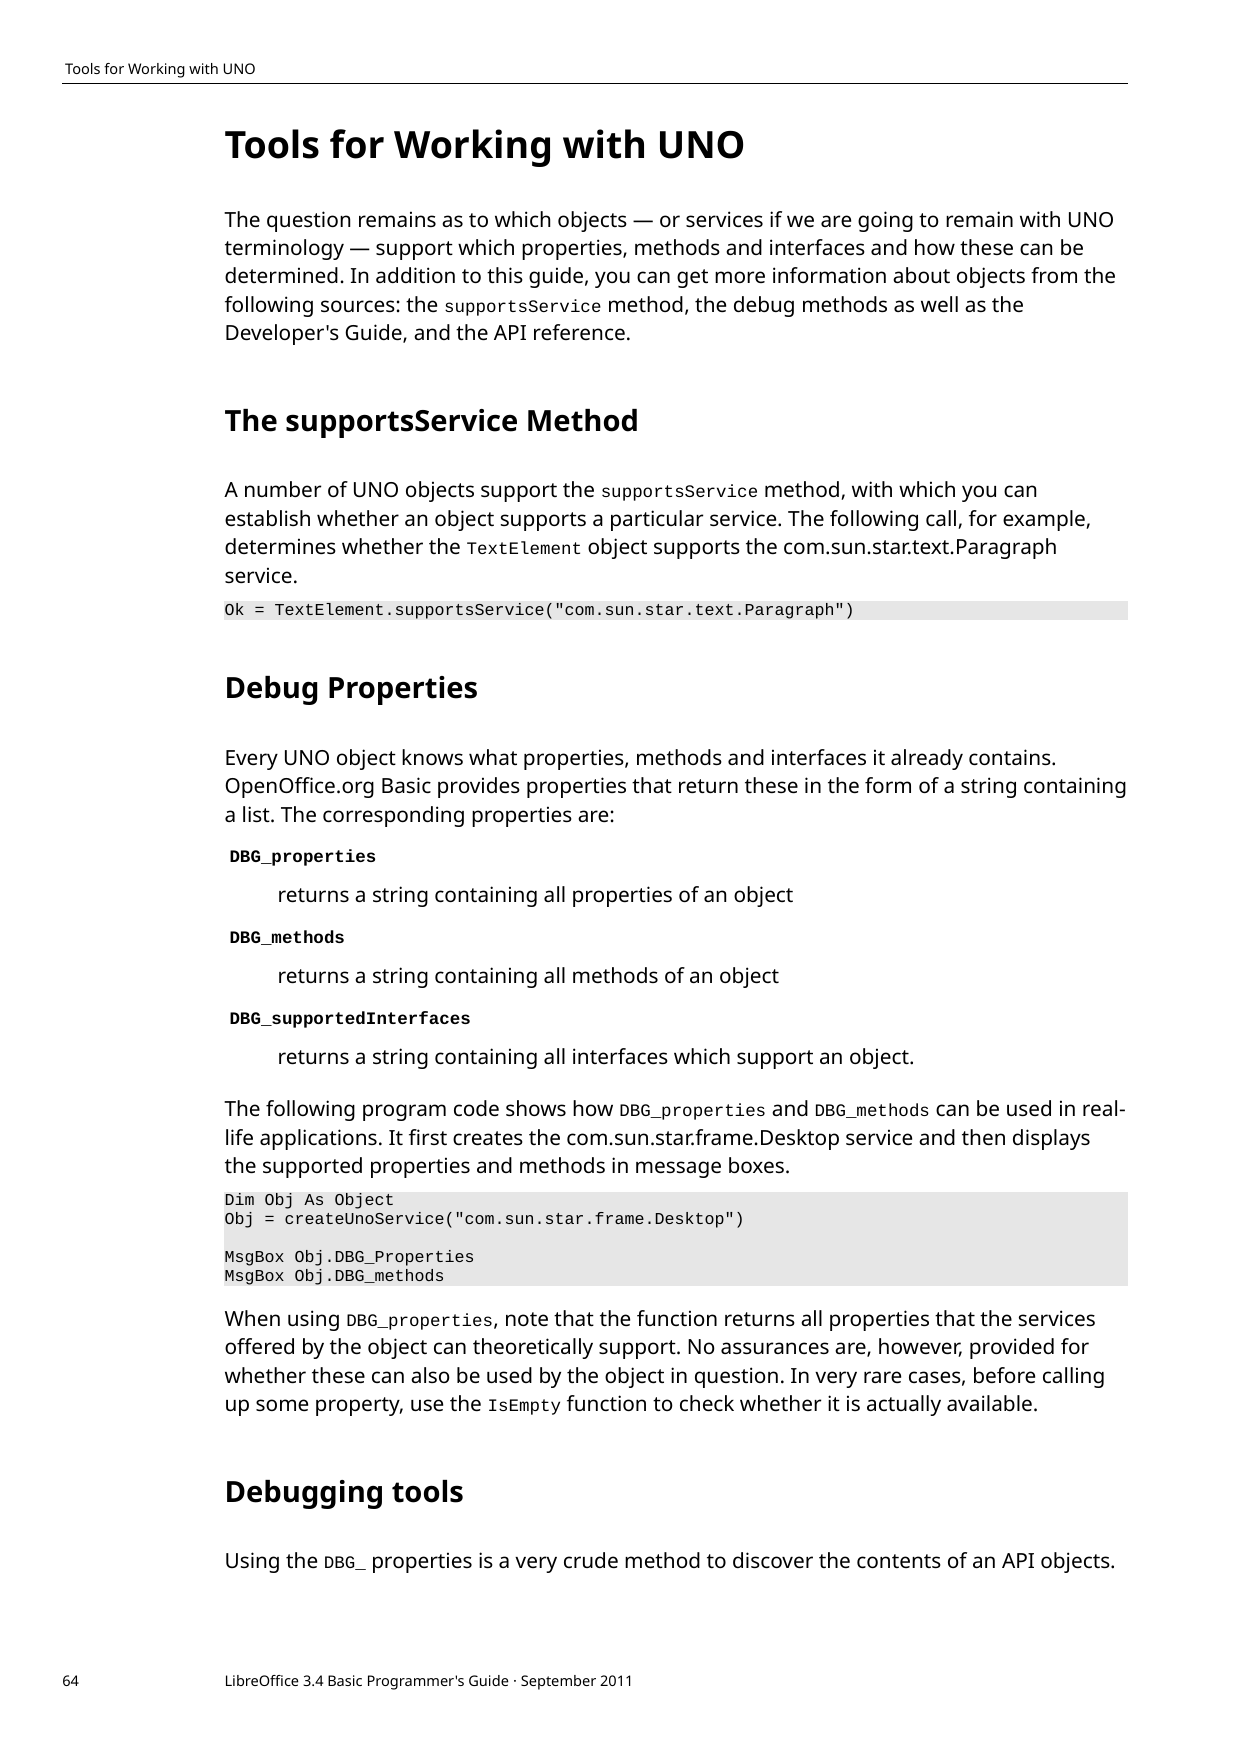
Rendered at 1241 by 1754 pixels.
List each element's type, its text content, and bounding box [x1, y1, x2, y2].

list DBG_supportedInterfaces [224, 1002, 1128, 1030]
text A number of UNO objects support the supportsService method, with which you can establish whether an object supports a particular service. The following call, for example, determines whether the TextElement object supports the com.sun.star.text.Paragraph service. [224, 476, 1128, 589]
subtitle The supportsService Method [224, 400, 1128, 440]
text Ok = TextElement.supportsService("com.sun.star.text.Paragraph") [224, 601, 1128, 620]
subtitle Debugging tools [224, 1471, 1128, 1511]
list returns a string containing all properties of an object [272, 881, 1128, 909]
text Dim Obj As Object Obj = createUnoService("com.sun.star.frame.Desktop") MsgBox Obj.DBG_Properties MsgBox Obj.DBG_methods [224, 1192, 1128, 1286]
subtitle Debug Properties [224, 667, 1128, 707]
subtitle Tools for Working with UNO [224, 118, 1128, 169]
text The question remains as to which objects — or services if we are going to remain with UNO terminology — support which properties, methods and interfaces and how these can be determined. In addition to this guide, you can get more information about objects from the following sources: the supportsService method, the debug methods as well as the Developer's Guide, and the API reference. [224, 205, 1128, 347]
text Every UNO object knows what properties, methods and interfaces it already contains. OpenOffice.org Basic provides properties that return these in the form of a string containing a list. The corresponding properties are: [224, 743, 1128, 828]
list DBG_methods [224, 921, 1128, 949]
list returns a string containing all methods of an object [272, 961, 1128, 990]
text The following program code shows how DBG_properties and DBG_methods can be used in real-life applications. It first creates the com.sun.star.frame.Desktop service and then displays the supported properties and methods in message boxes. [224, 1094, 1128, 1180]
list returns a string containing all interfaces which support an object. [272, 1042, 1128, 1071]
text Using the DBG_ properties is a very crude method to discover the contents of an API objects. [224, 1546, 1128, 1575]
list DBG_properties [224, 840, 1128, 868]
text When using DBG_properties, note that the function returns all properties that the services offered by the object can theoretically support. No assurances are, however, provided for whether these can also be used by the object in question. In very rare cases, before calling up some property, use the IsEmpty function to check whether it is actually available. [224, 1304, 1128, 1418]
